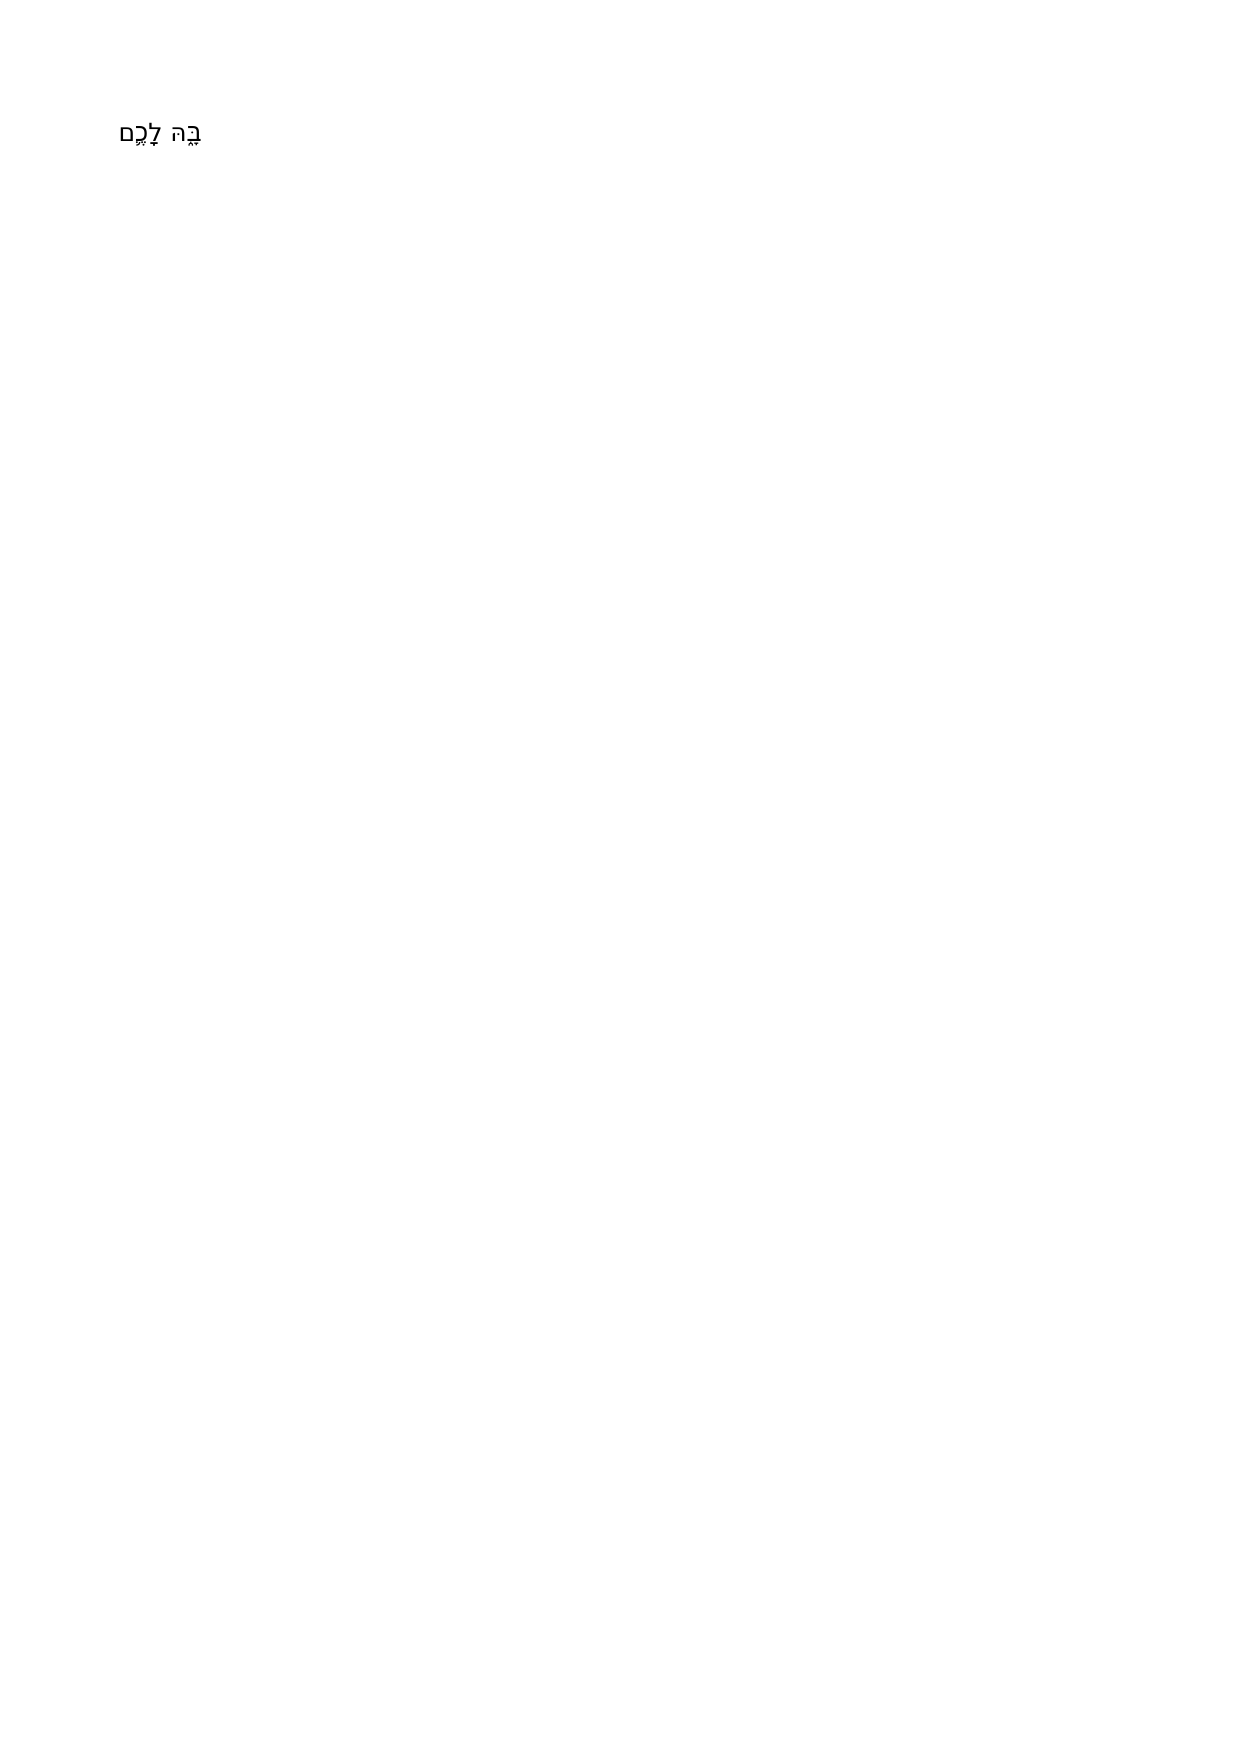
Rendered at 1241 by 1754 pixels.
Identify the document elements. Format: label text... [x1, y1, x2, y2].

text בָּ֑הּ לָכֶ֛ם [118, 118, 1122, 147]
